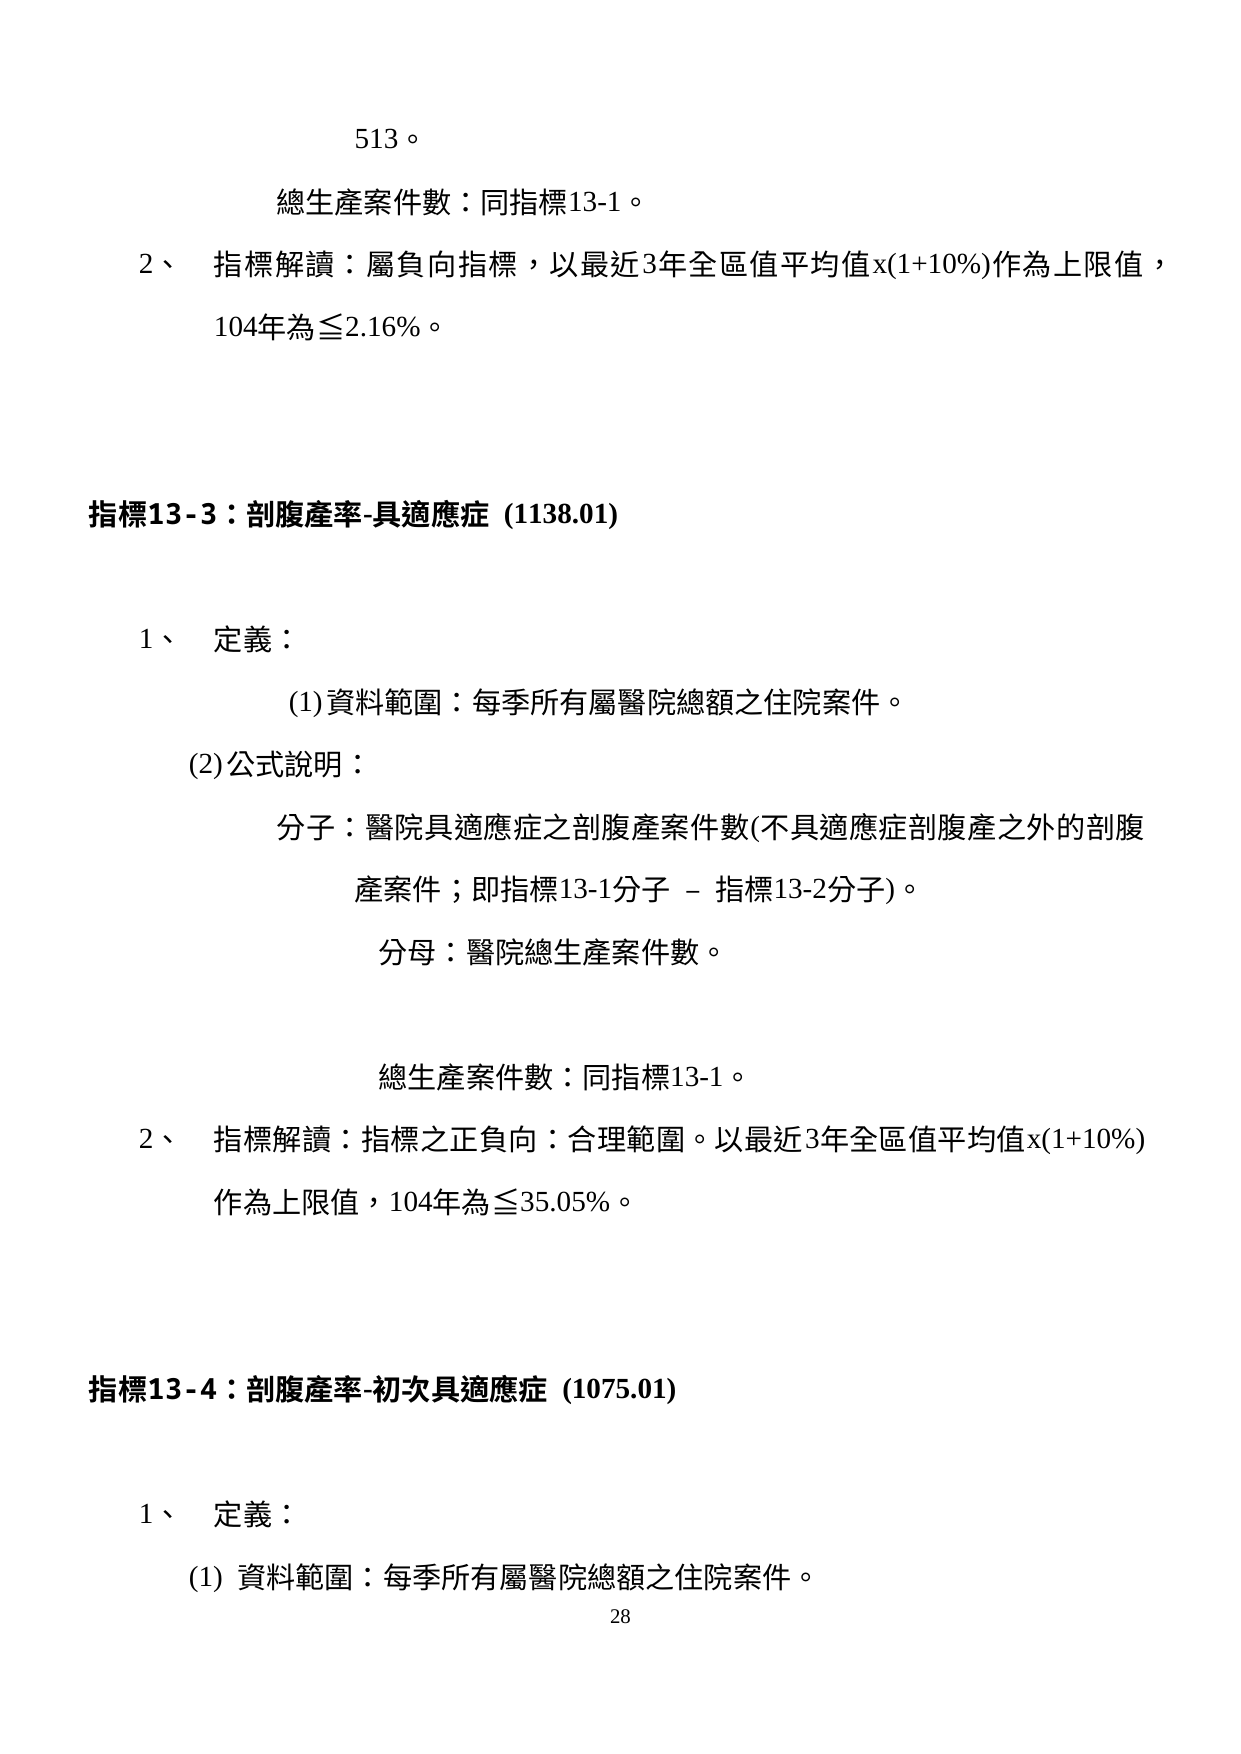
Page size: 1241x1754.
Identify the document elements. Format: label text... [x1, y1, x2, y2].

list 指標解讀：指標之正負向：合理範圍。以最近3年全區值平均值x(1+10%)作為上限值，104年為≦35.05%。 [139, 1096, 1145, 1221]
list 定義： [139, 1471, 1145, 1534]
list 指標解讀：屬負向指標，以最近3年全區值平均值x(1+10%)作為上限值，104年為≦2.16%。 [139, 221, 1145, 346]
list 資料範圍：每季所有屬醫院總額之住院案件。 [189, 1534, 1145, 1596]
list 定義： [139, 596, 1145, 659]
text 總生產案件數：同指標13-1。 [276, 159, 1145, 221]
text 指標13-3：剖腹產率-具適應症 (1138.01) [89, 471, 1145, 534]
text 分母：醫院總生產案件數。 [378, 909, 1145, 971]
list 公式說明： [189, 721, 1145, 784]
text 513。 [276, 96, 1145, 159]
text 分子：醫院具適應症之剖腹產案件數(不具適應症剖腹產之外的剖腹產案件；即指標13-1分子 – 指標13-2分子)。 [276, 784, 1145, 909]
list 資料範圍：每季所有屬醫院總額之住院案件。 [288, 659, 1145, 721]
text 總生產案件數：同指標13-1。 [378, 1034, 1145, 1096]
text 指標13-4：剖腹產率-初次具適應症 (1075.01) [89, 1346, 1145, 1409]
